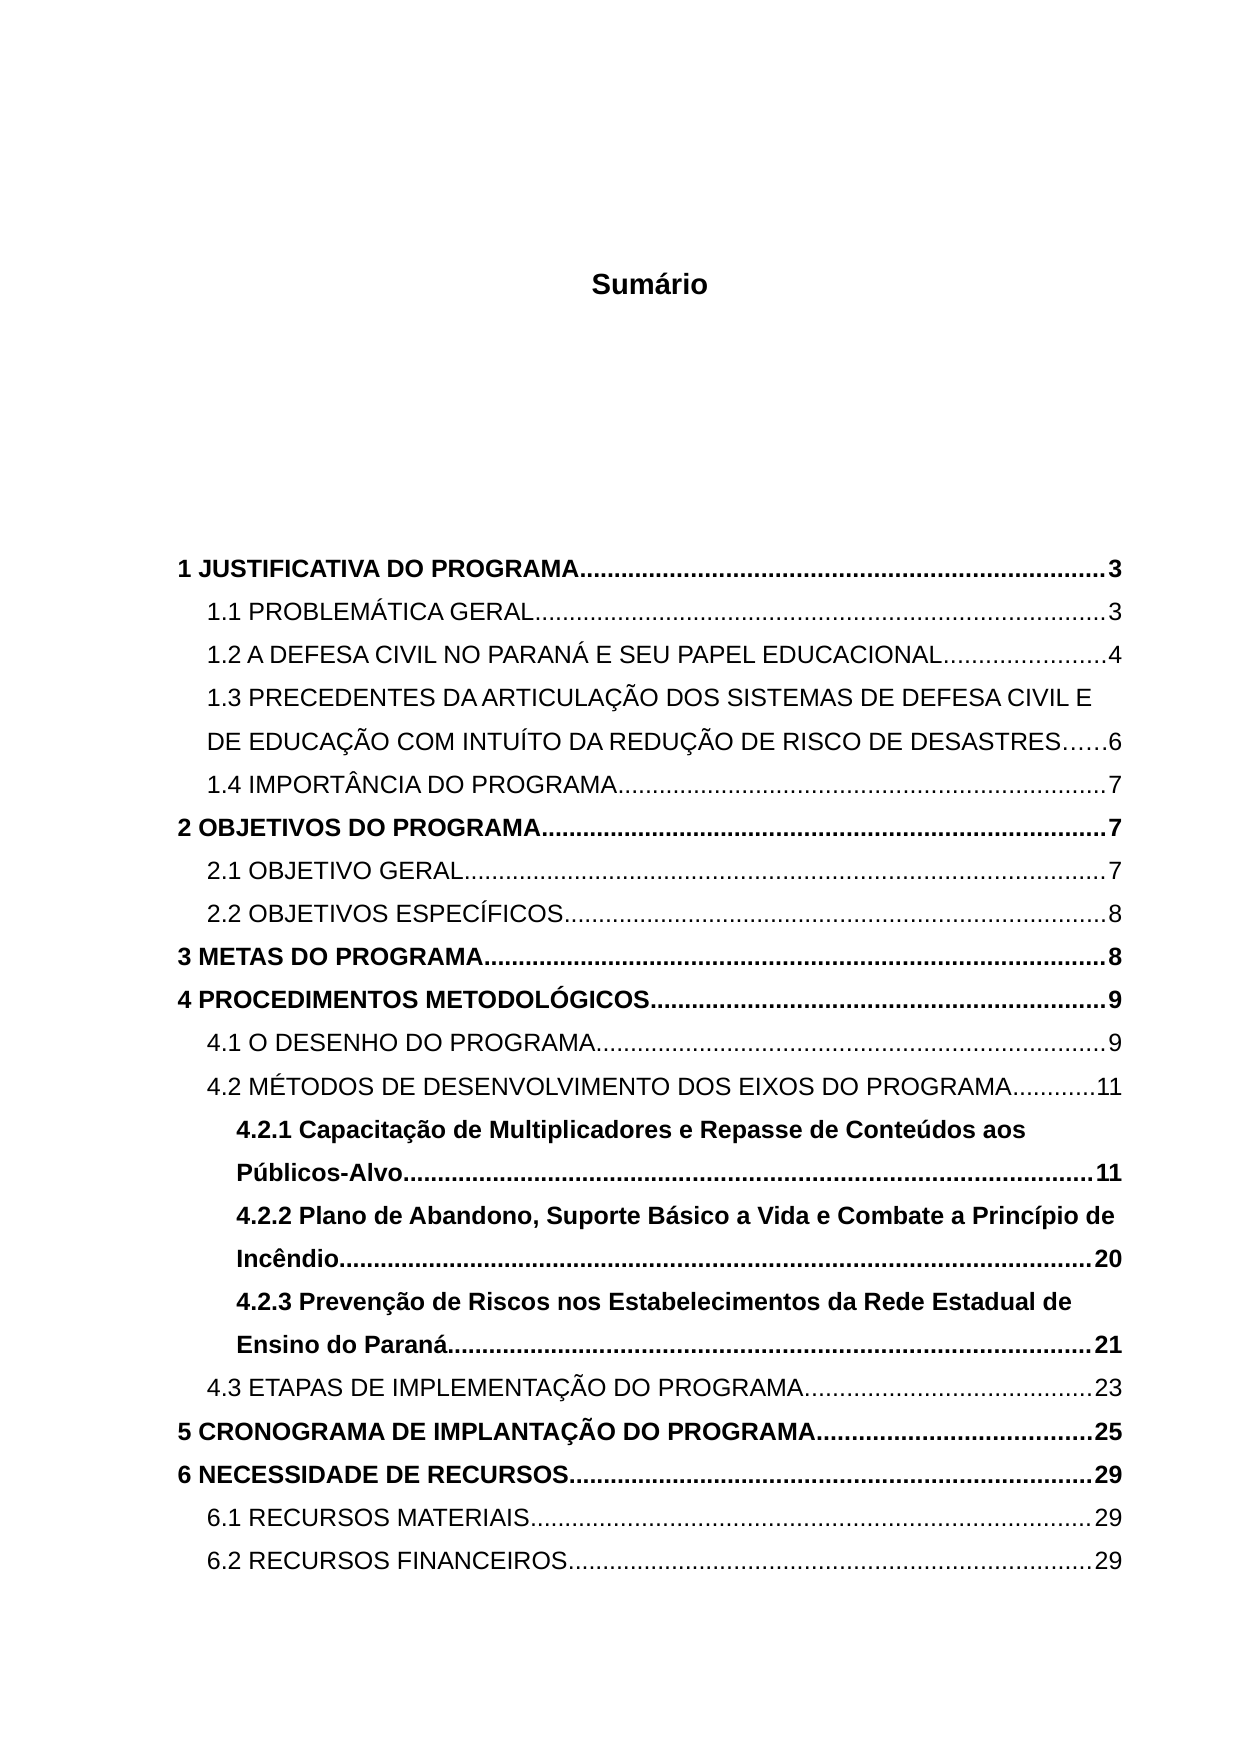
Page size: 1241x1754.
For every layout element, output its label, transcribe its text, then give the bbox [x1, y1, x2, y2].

text 6 NECESSIDADE DE RECURSOS 29 [177, 1460, 1122, 1488]
text 1.4 IMPORTÂNCIA DO PROGRAMA 7 [207, 770, 1122, 798]
text 2.1 OBJETIVO GERAL 7 [207, 856, 1122, 885]
text 4.1 O DESENHO DO PROGRAMA 9 [207, 1028, 1122, 1057]
text 2 OBJETIVOS DO PROGRAMA 7 [177, 813, 1122, 842]
text 4.2.3 Prevenção de Riscos nos Estabelecimentos da Rede Estadual de Ensino do Paraná 21 [236, 1287, 1122, 1359]
text 6.2 RECURSOS FINANCEIROS 29 [207, 1546, 1122, 1575]
text 4.2.2 Plano de Abandono, Suporte Básico a Vida e Combate a Princípio de Incêndio 20 [236, 1201, 1122, 1273]
text 1.1 PROBLEMÁTICA GERAL 3 [207, 597, 1122, 626]
subtitle Sumário [177, 267, 1122, 301]
text 1.2 A DEFESA CIVIL NO PARANÁ E SEU PAPEL EDUCACIONAL 4 [207, 640, 1122, 669]
text 4.2.1 Capacitação de Multiplicadores e Repasse de Conteúdos aos Públicos-Alvo 11 [236, 1115, 1122, 1187]
text 4.3 ETAPAS DE IMPLEMENTAÇÃO DO PROGRAMA 23 [207, 1373, 1122, 1402]
text 2.2 OBJETIVOS ESPECÍFICOS 8 [207, 899, 1122, 928]
text 6.1 RECURSOS MATERIAIS 29 [207, 1503, 1122, 1532]
text 4.2 MÉTODOS DE DESENVOLVIMENTO DOS EIXOS DO PROGRAMA 11 [207, 1072, 1122, 1100]
text 5 CRONOGRAMA DE IMPLANTAÇÃO DO PROGRAMA 25 [177, 1417, 1122, 1445]
text 1 JUSTIFICATIVA DO PROGRAMA 3 [177, 554, 1122, 583]
text 4 PROCEDIMENTOS METODOLÓGICOS 9 [177, 985, 1122, 1014]
text 3 METAS DO PROGRAMA 8 [177, 942, 1122, 971]
text 1.3 PRECEDENTES DA ARTICULAÇÃO DOS SISTEMAS DE DEFESA CIVIL E DE EDUCAÇÃO COM INTUÍTO DA REDUÇÃO DE RISCO DE DESASTRES 6 [207, 683, 1122, 755]
